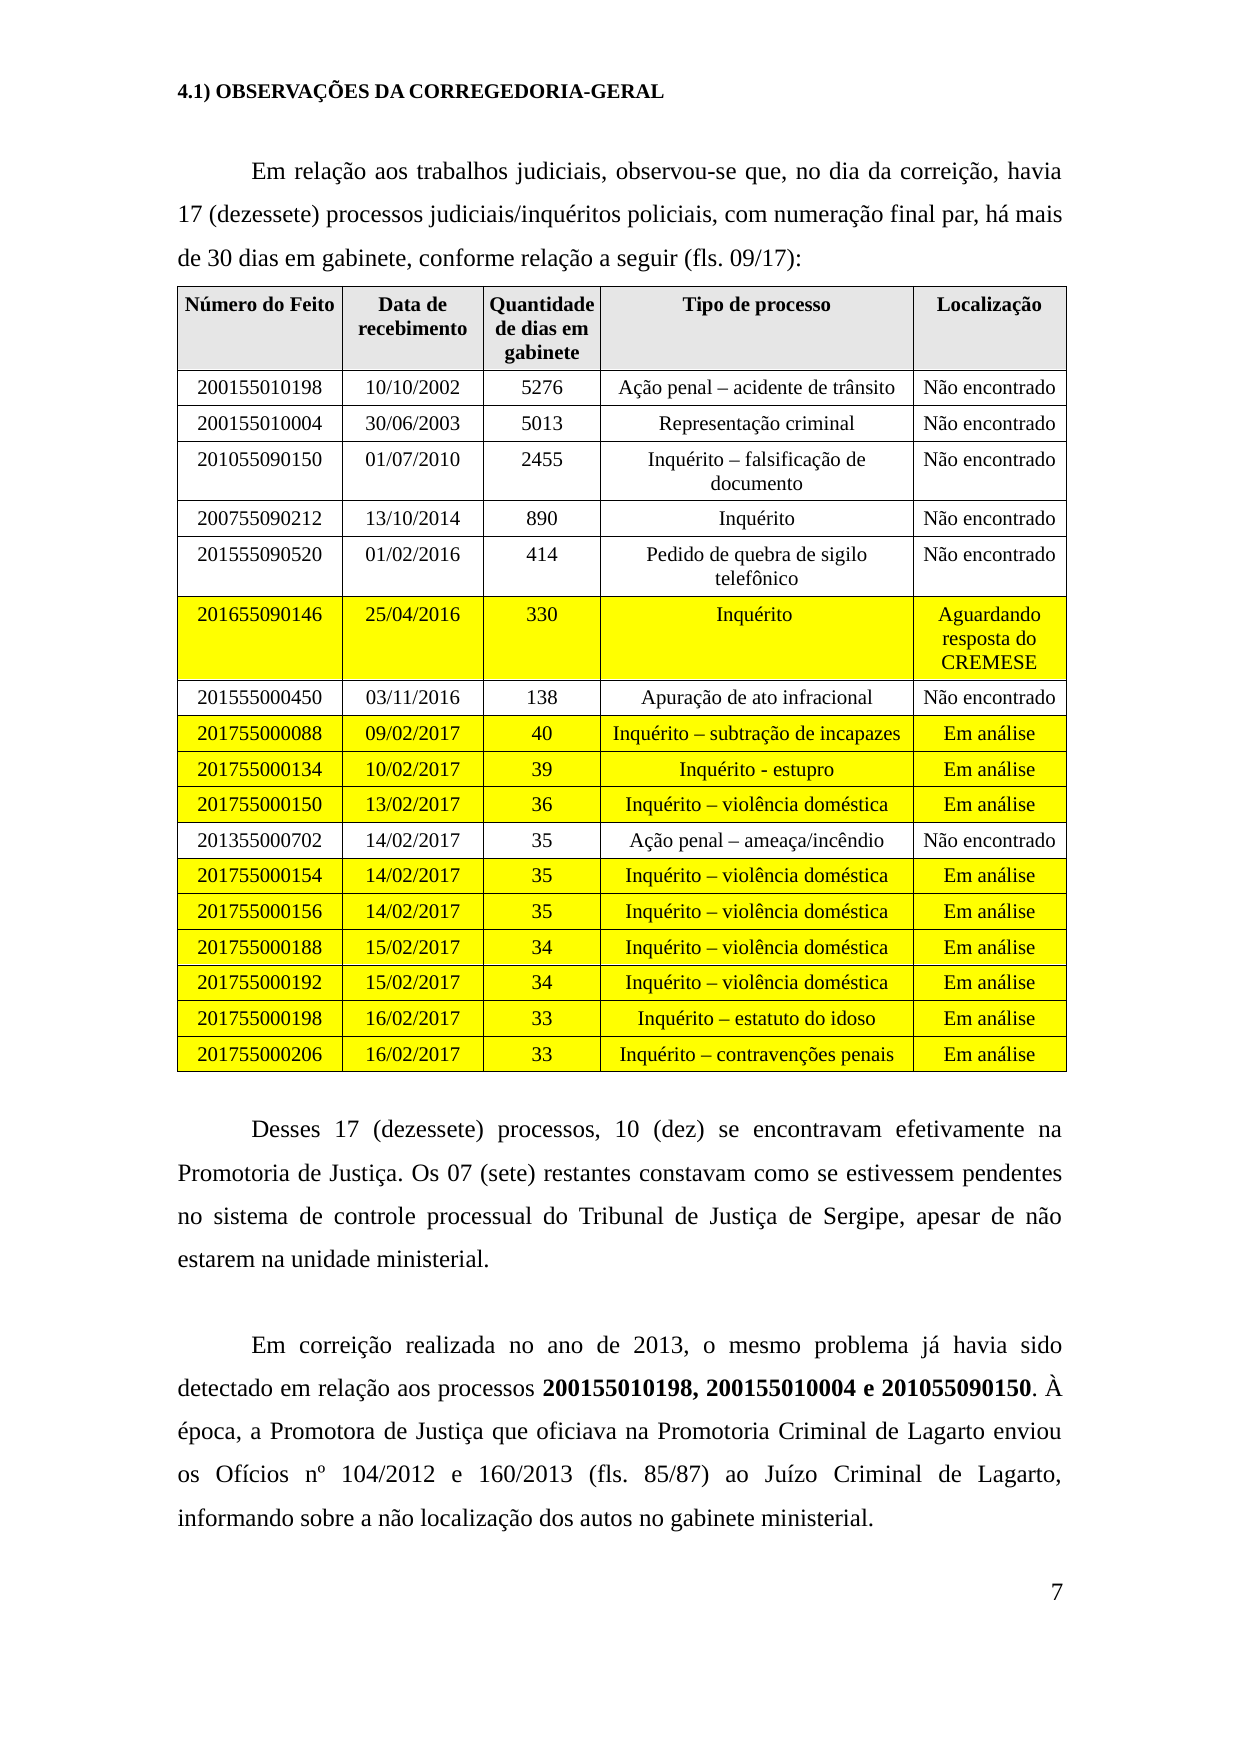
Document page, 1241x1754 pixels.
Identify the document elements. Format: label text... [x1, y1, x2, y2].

table_cell 35 [484, 894, 600, 929]
table_cell Em análise [914, 966, 1066, 1000]
table_cell Não encontrado [914, 442, 1066, 500]
table_cell 13/02/2017 [343, 787, 483, 822]
table_cell 330 [484, 597, 600, 679]
table_cell 35 [484, 823, 600, 858]
table_cell 201755000198 [178, 1001, 342, 1036]
table_cell Inquérito [601, 501, 913, 536]
table_cell 201755000134 [178, 752, 342, 786]
table_cell Não encontrado [914, 371, 1066, 405]
table_cell Representação criminal [601, 406, 913, 441]
table_cell 25/04/2016 [343, 597, 483, 679]
table_cell 01/02/2016 [343, 537, 483, 596]
table_cell Inquérito – violência doméstica [601, 859, 913, 893]
table_cell 414 [484, 537, 600, 596]
table_cell 201755000206 [178, 1037, 342, 1071]
table_cell Não encontrado [914, 681, 1066, 715]
table_cell 201755000088 [178, 716, 342, 751]
table_cell Em análise [914, 859, 1066, 893]
table_cell 01/07/2010 [343, 442, 483, 500]
table_cell Não encontrado [914, 537, 1066, 596]
table_cell Em análise [914, 894, 1066, 929]
table_cell 201755000188 [178, 930, 342, 964]
table_header Localização [914, 287, 1066, 369]
table_cell 138 [484, 681, 600, 715]
text Em relação aos trabalhos judiciais, observou-se que, no dia da correição, havia 17 (dezessete) processos judiciais/inquéritos policiais, com numeração final par, há mais de 30 dias em gabinete, conforme relação a seguir (fls. 09/17): [177, 156, 1063, 271]
table_cell 200755090212 [178, 501, 342, 536]
table_cell Pedido de quebra de sigilo telefônico [601, 537, 913, 596]
table_cell Apuração de ato infracional [601, 681, 913, 715]
table_cell 201755000154 [178, 859, 342, 893]
table_cell 5013 [484, 406, 600, 441]
table_cell Inquérito – violência doméstica [601, 894, 913, 929]
table_cell 201055090150 [178, 442, 342, 500]
table_cell 39 [484, 752, 600, 786]
table_cell 40 [484, 716, 600, 751]
text Em correição realizada no ano de 2013, o mesmo problema já havia sido detectado em relação aos processos 200155010198, 200155010004 e 201055090150. À época, a Promotora de Justiça que oficiava na Promotoria Criminal de Lagarto enviou os Ofícios nº 104/2012 e 160/2013 (fls. 85/87) ao Juízo Criminal de Lagarto, informando sobre a não localização dos autos no gabinete ministerial. [177, 1330, 1063, 1531]
table_cell 201755000156 [178, 894, 342, 929]
table_header Tipo de processo [601, 287, 913, 369]
table_cell 03/11/2016 [343, 681, 483, 715]
table_cell 10/02/2017 [343, 752, 483, 786]
table_cell 16/02/2017 [343, 1037, 483, 1071]
table_cell Em análise [914, 1037, 1066, 1071]
table_cell Inquérito – contravenções penais [601, 1037, 913, 1071]
table_cell Inquérito [601, 597, 913, 679]
table_cell 201555000450 [178, 681, 342, 715]
table_cell Inquérito – violência doméstica [601, 787, 913, 822]
table_cell Ação penal – acidente de trânsito [601, 371, 913, 405]
table_cell 201355000702 [178, 823, 342, 858]
table_cell Em análise [914, 716, 1066, 751]
table_cell Em análise [914, 752, 1066, 786]
table_cell Não encontrado [914, 501, 1066, 536]
table_cell Em análise [914, 1001, 1066, 1036]
table_cell 35 [484, 859, 600, 893]
table_cell 201755000192 [178, 966, 342, 1000]
table_cell Ação penal – ameaça/incêndio [601, 823, 913, 858]
table_cell 15/02/2017 [343, 966, 483, 1000]
table_cell Inquérito – violência doméstica [601, 966, 913, 1000]
table_cell 2455 [484, 442, 600, 500]
table_cell 201555090520 [178, 537, 342, 596]
table_cell 10/10/2002 [343, 371, 483, 405]
table_cell 13/10/2014 [343, 501, 483, 536]
table_cell 14/02/2017 [343, 859, 483, 893]
table_header Quantidade de dias em gabinete [484, 287, 600, 369]
table_cell 201655090146 [178, 597, 342, 679]
table_cell 200155010198 [178, 371, 342, 405]
table_cell 09/02/2017 [343, 716, 483, 751]
table_cell 200155010004 [178, 406, 342, 441]
table_cell Inquérito - estupro [601, 752, 913, 786]
table_cell 30/06/2003 [343, 406, 483, 441]
text 4.1) OBSERVAÇÕES DA CORREGEDORIA-GERAL [177, 79, 1063, 103]
table_cell 36 [484, 787, 600, 822]
table_cell Inquérito – falsificação de documento [601, 442, 913, 500]
table_cell Aguardando resposta do CREMESE [914, 597, 1066, 679]
table_cell 33 [484, 1037, 600, 1071]
table_cell Inquérito – estatuto do idoso [601, 1001, 913, 1036]
table_cell 5276 [484, 371, 600, 405]
table_cell 15/02/2017 [343, 930, 483, 964]
table_cell Em análise [914, 930, 1066, 964]
table_cell Não encontrado [914, 823, 1066, 858]
table_header Data de recebimento [343, 287, 483, 369]
table_cell 14/02/2017 [343, 894, 483, 929]
table_cell Inquérito – violência doméstica [601, 930, 913, 964]
table_cell 14/02/2017 [343, 823, 483, 858]
table_cell Não encontrado [914, 406, 1066, 441]
table_cell 201755000150 [178, 787, 342, 822]
table_cell Inquérito – subtração de incapazes [601, 716, 913, 751]
text Desses 17 (dezessete) processos, 10 (dez) se encontravam efetivamente na Promotoria de Justiça. Os 07 (sete) restantes constavam como se estivessem pendentes no sistema de controle processual do Tribunal de Justiça de Sergipe, apesar de não estarem na unidade ministerial. [177, 1114, 1063, 1273]
table_cell Em análise [914, 787, 1066, 822]
table_cell 33 [484, 1001, 600, 1036]
table_header Número do Feito [178, 287, 342, 369]
table_cell 34 [484, 966, 600, 1000]
table_cell 16/02/2017 [343, 1001, 483, 1036]
table_cell 34 [484, 930, 600, 964]
table_cell 890 [484, 501, 600, 536]
